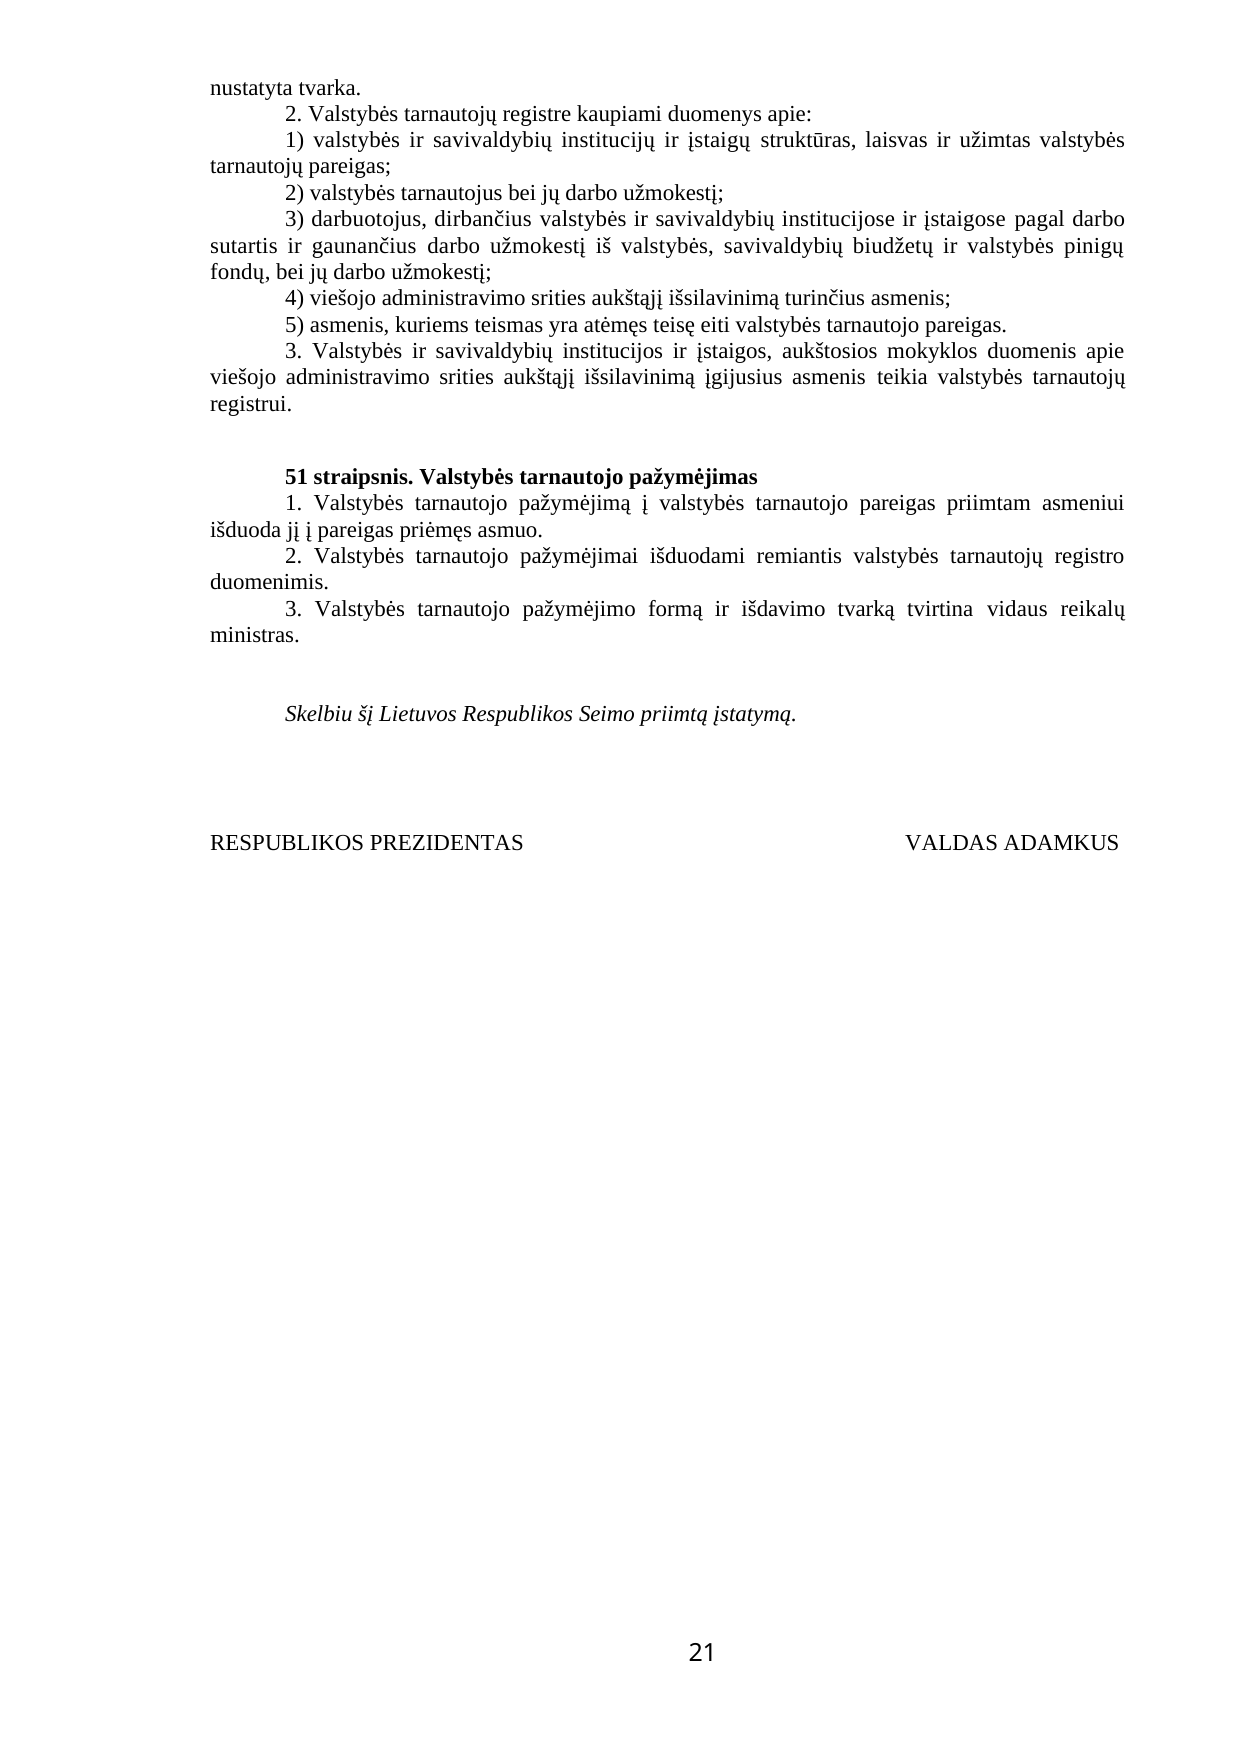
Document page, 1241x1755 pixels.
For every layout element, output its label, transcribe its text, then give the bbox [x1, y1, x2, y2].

text 5) asmenis, kuriems teismas yra atėmęs teisę eiti valstybės tarnautojo pareigas. [210, 311, 1126, 337]
text RESPUBLIKOS PREZIDENTAS VALDAS ADAMKUS [210, 829, 1126, 856]
text 1. Valstybės tarnautojo pažymėjimą į valstybės tarnautojo pareigas priimtam asmeniui išduoda jį į pareigas priėmęs asmuo. [210, 489, 1126, 542]
text 1) valstybės ir savivaldybių institucijų ir įstaigų struktūras, laisvas ir užimtas valstybės tarnautojų pareigas; [210, 126, 1126, 179]
text 3) darbuotojus, dirbančius valstybės ir savivaldybių institucijose ir įstaigose pagal darbo sutartis ir gaunančius darbo užmokestį iš valstybės, savivaldybių biudžetų ir valstybės pinigų fondų, bei jų darbo užmokestį; [210, 205, 1126, 284]
text 51 straipsnis. Valstybės tarnautojo pažymėjimas [210, 463, 1126, 489]
text 2. Valstybės tarnautojų registre kaupiami duomenys apie: [210, 100, 1126, 126]
text 3. Valstybės tarnautojo pažymėjimo formą ir išdavimo tvarką tvirtina vidaus reikalų ministras. [210, 595, 1126, 647]
text 2) valstybės tarnautojus bei jų darbo užmokestį; [210, 179, 1126, 205]
text Skelbiu šį Lietuvos Respublikos Seimo priimtą įstatymą. [210, 700, 1126, 727]
text 3. Valstybės ir savivaldybių institucijos ir įstaigos, aukštosios mokyklos duomenis apie viešojo administravimo srities aukštąjį išsilavinimą įgijusius asmenis teikia valstybės tarnautojų registrui. [210, 337, 1126, 416]
text 4) viešojo administravimo srities aukštąjį išsilavinimą turinčius asmenis; [210, 284, 1126, 311]
text 2. Valstybės tarnautojo pažymėjimai išduodami remiantis valstybės tarnautojų registro duomenimis. [210, 542, 1126, 595]
text nustatyta tvarka. [210, 73, 1126, 100]
